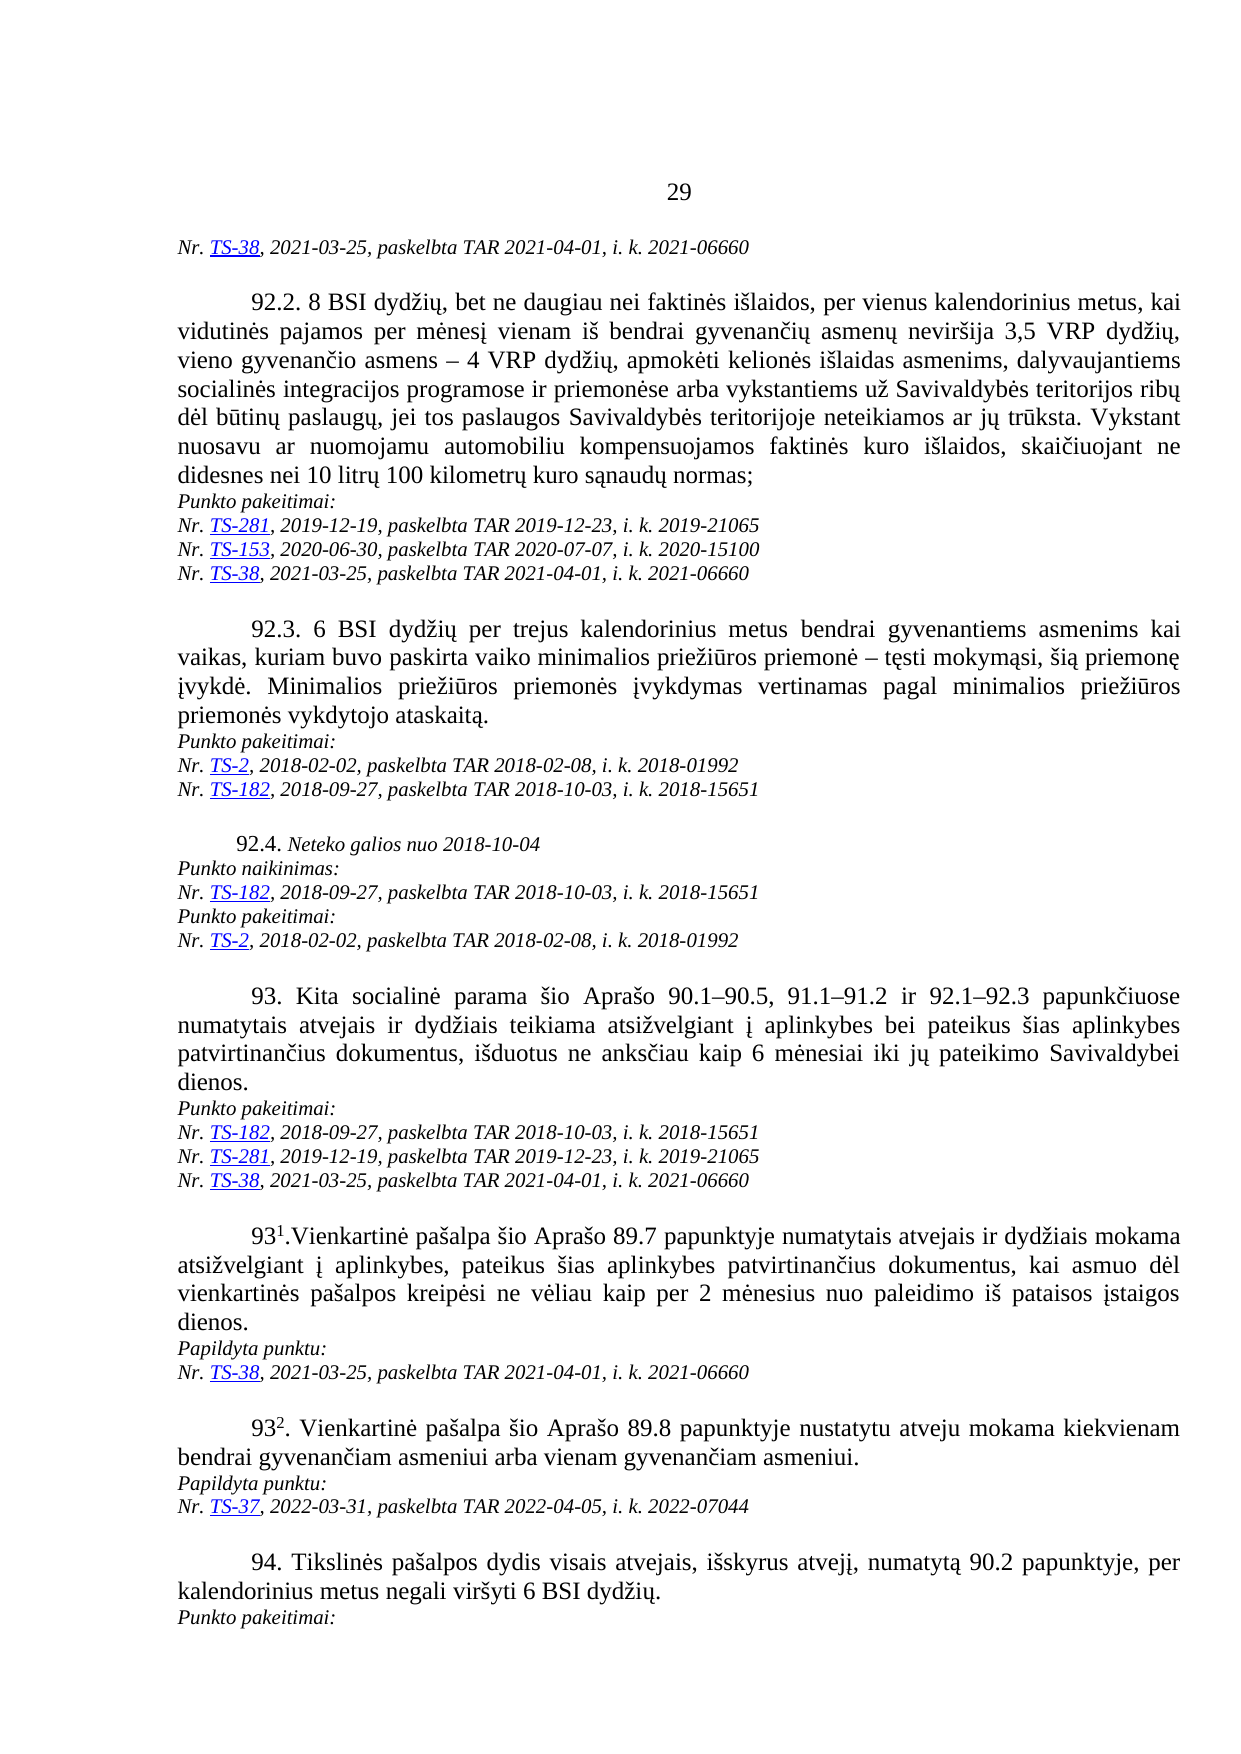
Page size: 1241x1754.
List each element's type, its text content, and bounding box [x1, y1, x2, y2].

text Nr. TS-37, 2022-03-31, paskelbta TAR 2022-04-05, i. k. 2022-07044 [177, 1494, 1181, 1518]
text Nr. TS-182, 2018-09-27, paskelbta TAR 2018-10-03, i. k. 2018-15651 [177, 777, 1181, 801]
text 93. Kita socialinė parama šio Aprašo 90.1–90.5, 91.1–91.2 ir 92.1–92.3 papunkčiuose numatytais atvejais ir dydžiais teikiama atsižvelgiant į aplinkybes bei pateikus šias aplinkybes patvirtinančius dokumentus, išduotus ne anksčiau kaip 6 mėnesiai iki jų pateikimo Savivaldybei dienos. [177, 981, 1181, 1096]
text 92.3. 6 BSI dydžių per trejus kalendorinius metus bendrai gyvenantiems asmenims kai vaikas, kuriam buvo paskirta vaiko minimalios priežiūros priemonė – tęsti mokymąsi, šią priemonę įvykdė. Minimalios priežiūros priemonės įvykdymas vertinamas pagal minimalios priežiūros priemonės vykdytojo ataskaitą. [177, 614, 1181, 729]
text 94. Tikslinės pašalpos dydis visais atvejais, išskyrus atvejį, numatytą 90.2 papunktyje, per kalendorinius metus negali viršyti 6 BSI dydžių. [177, 1547, 1181, 1605]
text 92.4. Neteko galios nuo 2018-10-04 [177, 830, 1181, 856]
text 932. Vienkartinė pašalpa šio Aprašo 89.8 papunktyje nustatytu atveju mokama kiekvienam bendrai gyvenančiam asmeniui arba vienam gyvenančiam asmeniui. [177, 1413, 1181, 1470]
text Nr. TS-281, 2019-12-19, paskelbta TAR 2019-12-23, i. k. 2019-21065 [177, 513, 1181, 537]
text Nr. TS-38, 2021-03-25, paskelbta TAR 2021-04-01, i. k. 2021-06660 [177, 561, 1181, 585]
text Nr. TS-2, 2018-02-02, paskelbta TAR 2018-02-08, i. k. 2018-01992 [177, 753, 1181, 777]
text Nr. TS-153, 2020-06-30, paskelbta TAR 2020-07-07, i. k. 2020-15100 [177, 537, 1181, 561]
text Papildyta punktu: [177, 1470, 1181, 1494]
text Nr. TS-281, 2019-12-19, paskelbta TAR 2019-12-23, i. k. 2019-21065 [177, 1144, 1181, 1168]
text Punkto pakeitimai: [177, 904, 1181, 928]
text Nr. TS-182, 2018-09-27, paskelbta TAR 2018-10-03, i. k. 2018-15651 [177, 880, 1181, 904]
text Nr. TS-38, 2021-03-25, paskelbta TAR 2021-04-01, i. k. 2021-06660 [177, 1360, 1181, 1384]
text 931.Vienkartinė pašalpa šio Aprašo 89.7 papunktyje numatytais atvejais ir dydžiais mokama atsižvelgiant į aplinkybes, pateikus šias aplinkybes patvirtinančius dokumentus, kai asmuo dėl vienkartinės pašalpos kreipėsi ne vėliau kaip per 2 mėnesius nuo paleidimo iš pataisos įstaigos dienos. [177, 1221, 1181, 1336]
text Punkto pakeitimai: [177, 729, 1181, 753]
text Nr. TS-38, 2021-03-25, paskelbta TAR 2021-04-01, i. k. 2021-06660 [177, 235, 1181, 259]
text Nr. TS-38, 2021-03-25, paskelbta TAR 2021-04-01, i. k. 2021-06660 [177, 1168, 1181, 1192]
text Nr. TS-182, 2018-09-27, paskelbta TAR 2018-10-03, i. k. 2018-15651 [177, 1120, 1181, 1144]
text Nr. TS-2, 2018-02-02, paskelbta TAR 2018-02-08, i. k. 2018-01992 [177, 928, 1181, 952]
text Punkto pakeitimai: [177, 1096, 1181, 1120]
text Papildyta punktu: [177, 1336, 1181, 1360]
text Punkto pakeitimai: [177, 1605, 1181, 1629]
text 92.2. 8 BSI dydžių, bet ne daugiau nei faktinės išlaidos, per vienus kalendorinius metus, kai vidutinės pajamos per mėnesį vienam iš bendrai gyvenančių asmenų neviršija 3,5 VRP dydžių, vieno gyvenančio asmens – 4 VRP dydžių, apmokėti kelionės išlaidas asmenims, dalyvaujantiems socialinės integracijos programose ir priemonėse arba vykstantiems už Savivaldybės teritorijos ribų dėl būtinų paslaugų, jei tos paslaugos Savivaldybės teritorijoje neteikiamos ar jų trūksta. Vykstant nuosavu ar nuomojamu automobiliu kompensuojamos faktinės kuro išlaidos, skaičiuojant ne didesnes nei 10 litrų 100 kilometrų kuro sąnaudų normas; [177, 287, 1181, 489]
text Punkto naikinimas: [177, 856, 1181, 880]
text Punkto pakeitimai: [177, 489, 1181, 513]
